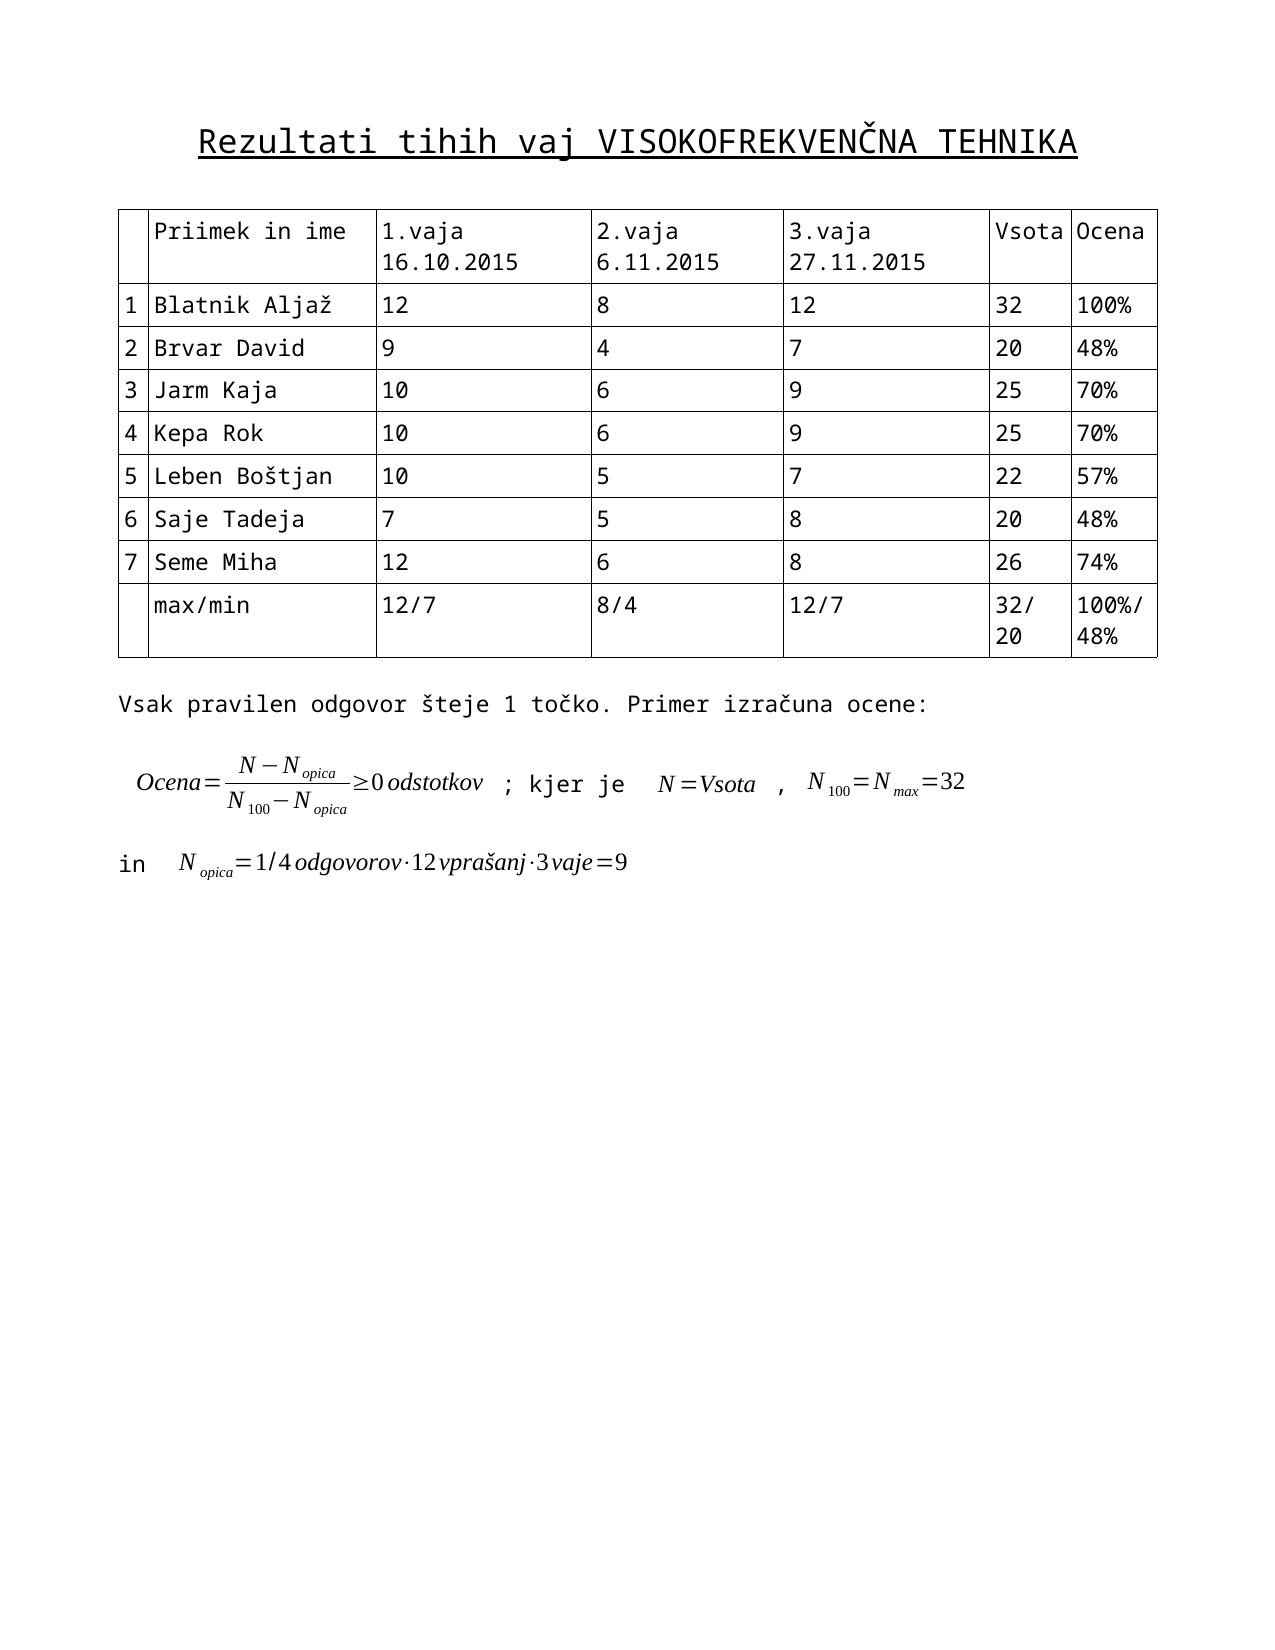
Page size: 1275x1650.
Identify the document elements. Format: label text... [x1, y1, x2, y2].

table_cell 25 [990, 412, 1071, 454]
table_cell 12 [377, 284, 591, 326]
text in [118, 848, 1157, 880]
table_cell 70% [1072, 370, 1157, 411]
table_cell 32/ 20 [990, 584, 1071, 657]
table_cell 70% [1072, 412, 1157, 454]
table_header 3.vaja 27.11.2015 [784, 210, 989, 283]
table_cell Kepa Rok [149, 412, 376, 454]
table_header Vsota [990, 210, 1071, 283]
table_cell 8 [784, 498, 989, 540]
table_cell 6 [592, 541, 783, 583]
table_cell 9 [784, 412, 989, 454]
table_cell 4 [119, 412, 148, 454]
table_cell 1 [119, 284, 148, 326]
table_cell 10 [377, 370, 591, 411]
table_cell 9 [377, 327, 591, 369]
table_header Ocena [1072, 210, 1157, 283]
table_cell 10 [377, 455, 591, 497]
table_cell 12 [377, 541, 591, 583]
table_cell 2 [119, 327, 148, 369]
table_cell 8 [592, 284, 783, 326]
table_cell 22 [990, 455, 1071, 497]
table_cell [119, 584, 148, 657]
table_cell 4 [592, 327, 783, 369]
text Rezultati tihih vaj VISOKOFREKVENČNA TEHNIKA [118, 118, 1157, 163]
table_cell 5 [119, 455, 148, 497]
table_cell Leben Boštjan [149, 455, 376, 497]
table_cell 32 [990, 284, 1071, 326]
table_cell 12/7 [784, 584, 989, 657]
table_cell 74% [1072, 541, 1157, 583]
table_cell 6 [592, 412, 783, 454]
text Vsak pravilen odgovor šteje 1 točko. Primer izračuna ocene: [118, 688, 1157, 719]
table_cell 9 [784, 370, 989, 411]
table_cell 100%/ 48% [1072, 584, 1157, 657]
table_cell 6 [592, 370, 783, 411]
table_cell 3 [119, 370, 148, 411]
table_cell 20 [990, 498, 1071, 540]
table_cell 20 [990, 327, 1071, 369]
table_cell 10 [377, 412, 591, 454]
table_header Priimek in ime [149, 210, 376, 283]
table_header 1.vaja 16.10.2015 [377, 210, 591, 283]
table_cell Seme Miha [149, 541, 376, 583]
table_cell 100% [1072, 284, 1157, 326]
table_cell 7 [377, 498, 591, 540]
table_header [119, 210, 148, 283]
table_cell Saje Tadeja [149, 498, 376, 540]
table_cell 12/7 [377, 584, 591, 657]
table_cell 8 [784, 541, 989, 583]
table_cell 57% [1072, 455, 1157, 497]
table_cell max/min [149, 584, 376, 657]
table_cell 7 [784, 455, 989, 497]
table_header 2.vaja 6.11.2015 [592, 210, 783, 283]
table_cell 6 [119, 498, 148, 540]
table_cell Jarm Kaja [149, 370, 376, 411]
text ; kjer je , [118, 751, 1157, 817]
table_cell 7 [119, 541, 148, 583]
table_cell 7 [784, 327, 989, 369]
table_cell Brvar David [149, 327, 376, 369]
table_cell Blatnik Aljaž [149, 284, 376, 326]
table_cell 26 [990, 541, 1071, 583]
table_cell 12 [784, 284, 989, 326]
table_cell 5 [592, 498, 783, 540]
table_cell 25 [990, 370, 1071, 411]
table_cell 48% [1072, 498, 1157, 540]
table_cell 5 [592, 455, 783, 497]
table_cell 48% [1072, 327, 1157, 369]
table_cell 8/4 [592, 584, 783, 657]
